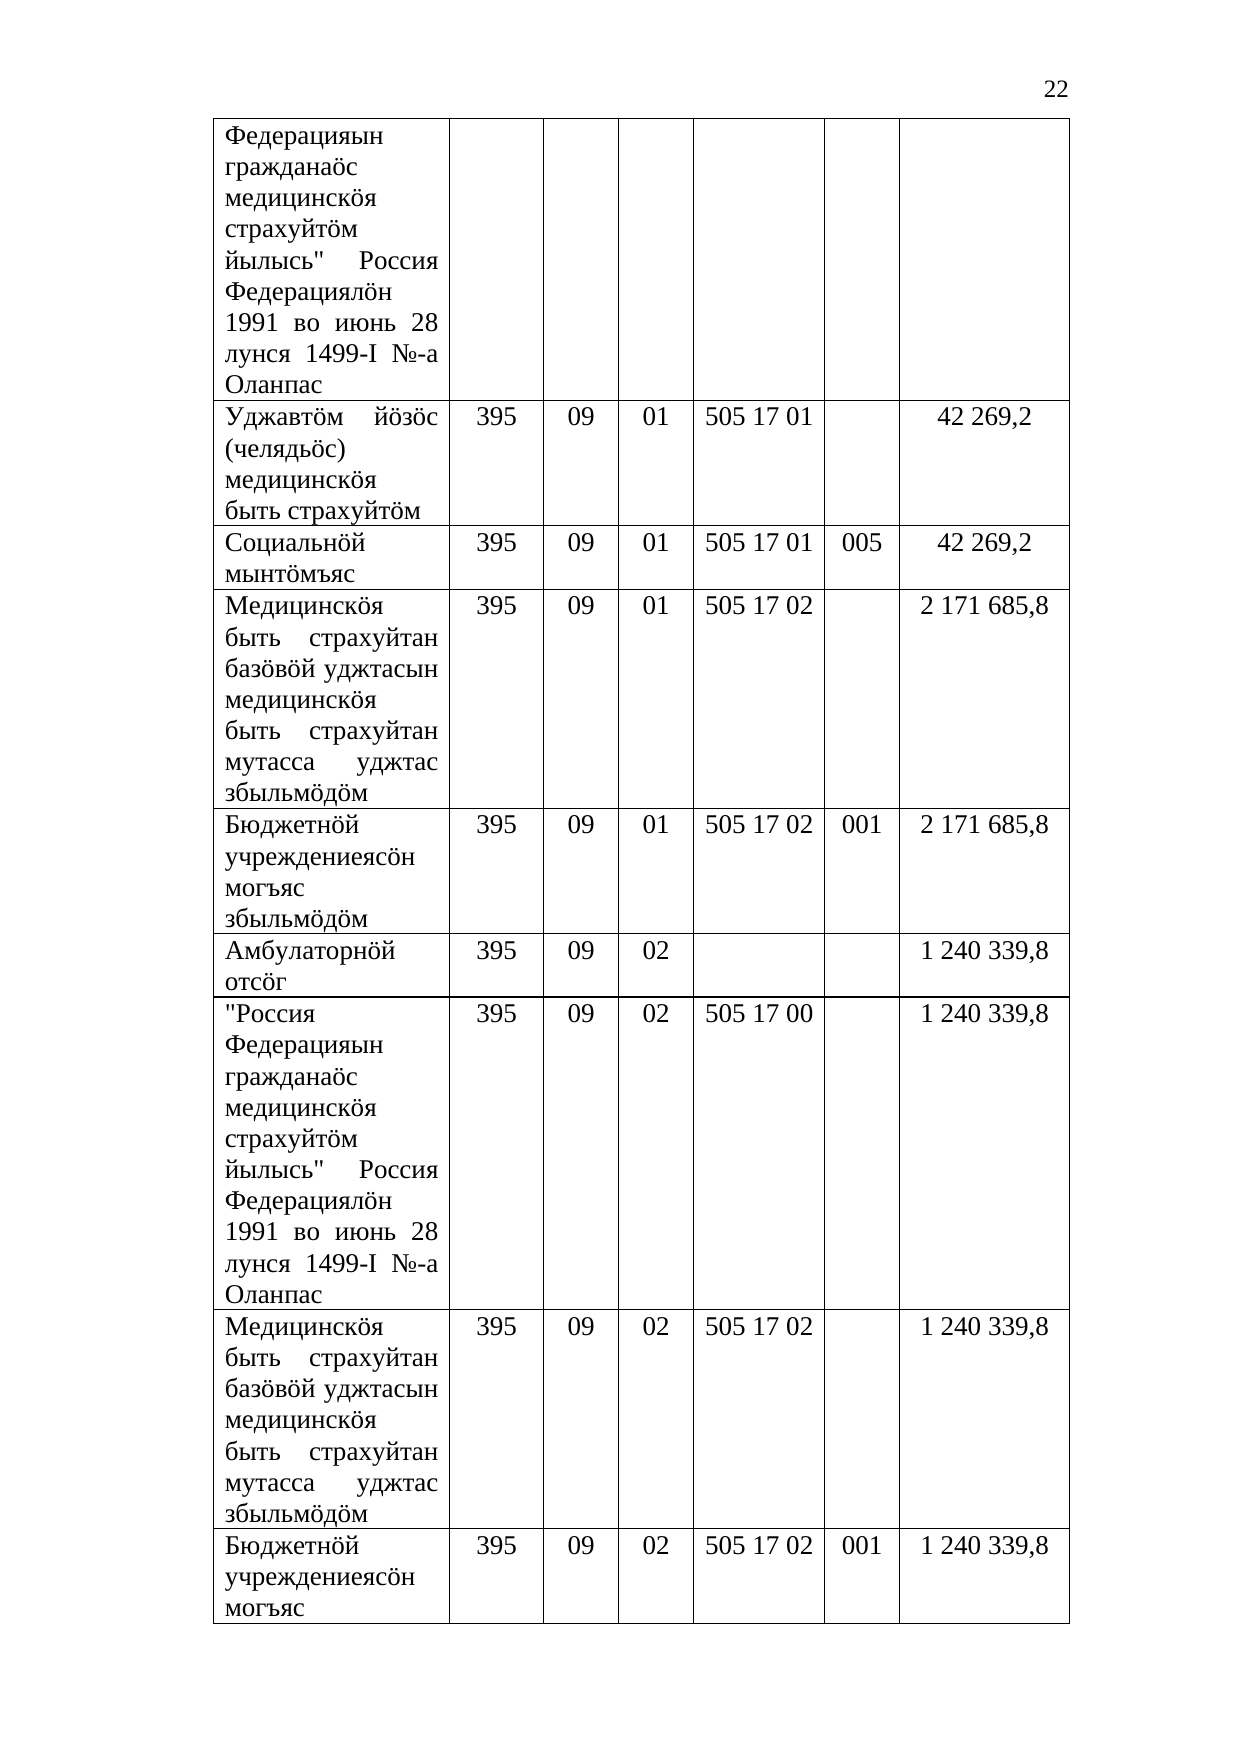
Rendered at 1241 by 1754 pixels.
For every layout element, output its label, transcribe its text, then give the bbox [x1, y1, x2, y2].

table_cell 09 [544, 934, 618, 996]
table_cell [825, 934, 899, 996]
table_cell [825, 119, 899, 399]
table_cell Амбулаторнöй отсöг [214, 934, 449, 996]
table_cell 09 [544, 590, 618, 807]
table_cell [619, 119, 693, 399]
table_cell 395 [450, 934, 543, 996]
table_cell [694, 119, 824, 399]
table_cell 42 269,2 [900, 526, 1069, 588]
table_cell 09 [544, 998, 618, 1309]
table_cell [825, 998, 899, 1309]
table_cell 505 17 01 [694, 526, 824, 588]
table_cell Социальнöй мынтöмъяс [214, 526, 449, 588]
table_cell 395 [450, 1310, 543, 1528]
table_cell [900, 119, 1069, 399]
table_cell 395 [450, 401, 543, 525]
table_cell 1 240 339,8 [900, 934, 1069, 996]
table_cell 02 [619, 1310, 693, 1528]
table_cell 505 17 02 [694, 590, 824, 807]
table_cell 395 [450, 526, 543, 588]
table_cell 505 17 02 [694, 1310, 824, 1528]
table_cell 09 [544, 526, 618, 588]
table_cell 01 [619, 809, 693, 933]
table_cell "Россия Федерацияын гражданаöс медицинскöя страхуйтöм йылысь" Россия Федерациялöн 1991 во июнь 28 лунся 1499-I №-а Оланпас [214, 998, 449, 1309]
table_cell 395 [450, 1529, 543, 1622]
table_cell 09 [544, 1310, 618, 1528]
table_cell [544, 119, 618, 399]
table_cell Медицинскöя быть страхуйтан базöвöй уджтасын медицинскöя быть страхуйтан мутасса уджтас збыльмöдöм [214, 590, 449, 807]
table_cell 02 [619, 934, 693, 996]
table_cell 001 [825, 1529, 899, 1622]
table_cell Бюджетнöй учреждениеясöн могъяс [214, 1529, 449, 1622]
table_cell 2 171 685,8 [900, 809, 1069, 933]
table_cell Федерацияын гражданаöс медицинскöя страхуйтöм йылысь" Россия Федерациялöн 1991 во июнь 28 лунся 1499-I №-а Оланпас [214, 119, 449, 399]
table_cell 1 240 339,8 [900, 1310, 1069, 1528]
table_cell 01 [619, 526, 693, 588]
table_cell 02 [619, 998, 693, 1309]
table_cell 01 [619, 401, 693, 525]
table_cell Уджавтöм йöзöс (челядьöс) медицинскöя быть страхуйтöм [214, 401, 449, 525]
table_cell Бюджетнöй учреждениеясöн могъяс збыльмöдöм [214, 809, 449, 933]
table_cell [825, 401, 899, 525]
table_cell 005 [825, 526, 899, 588]
table_cell 395 [450, 998, 543, 1309]
table_cell [450, 119, 543, 399]
table_cell [825, 1310, 899, 1528]
table_cell 505 17 01 [694, 401, 824, 525]
table_cell 001 [825, 809, 899, 933]
table_cell 09 [544, 401, 618, 525]
table_cell 395 [450, 809, 543, 933]
table_cell 02 [619, 1529, 693, 1622]
table_cell 1 240 339,8 [900, 1529, 1069, 1622]
table_cell 395 [450, 590, 543, 807]
table_cell 01 [619, 590, 693, 807]
table_cell 42 269,2 [900, 401, 1069, 525]
table_cell [694, 934, 824, 996]
table_cell [825, 590, 899, 807]
table_cell 09 [544, 809, 618, 933]
table_cell Медицинскöя быть страхуйтан базöвöй уджтасын медицинскöя быть страхуйтан мутасса уджтас збыльмöдöм [214, 1310, 449, 1528]
table_cell 505 17 02 [694, 1529, 824, 1622]
table_cell 09 [544, 1529, 618, 1622]
table_cell 2 171 685,8 [900, 590, 1069, 807]
table_cell 1 240 339,8 [900, 998, 1069, 1309]
table_cell 505 17 00 [694, 998, 824, 1309]
table_cell 505 17 02 [694, 809, 824, 933]
